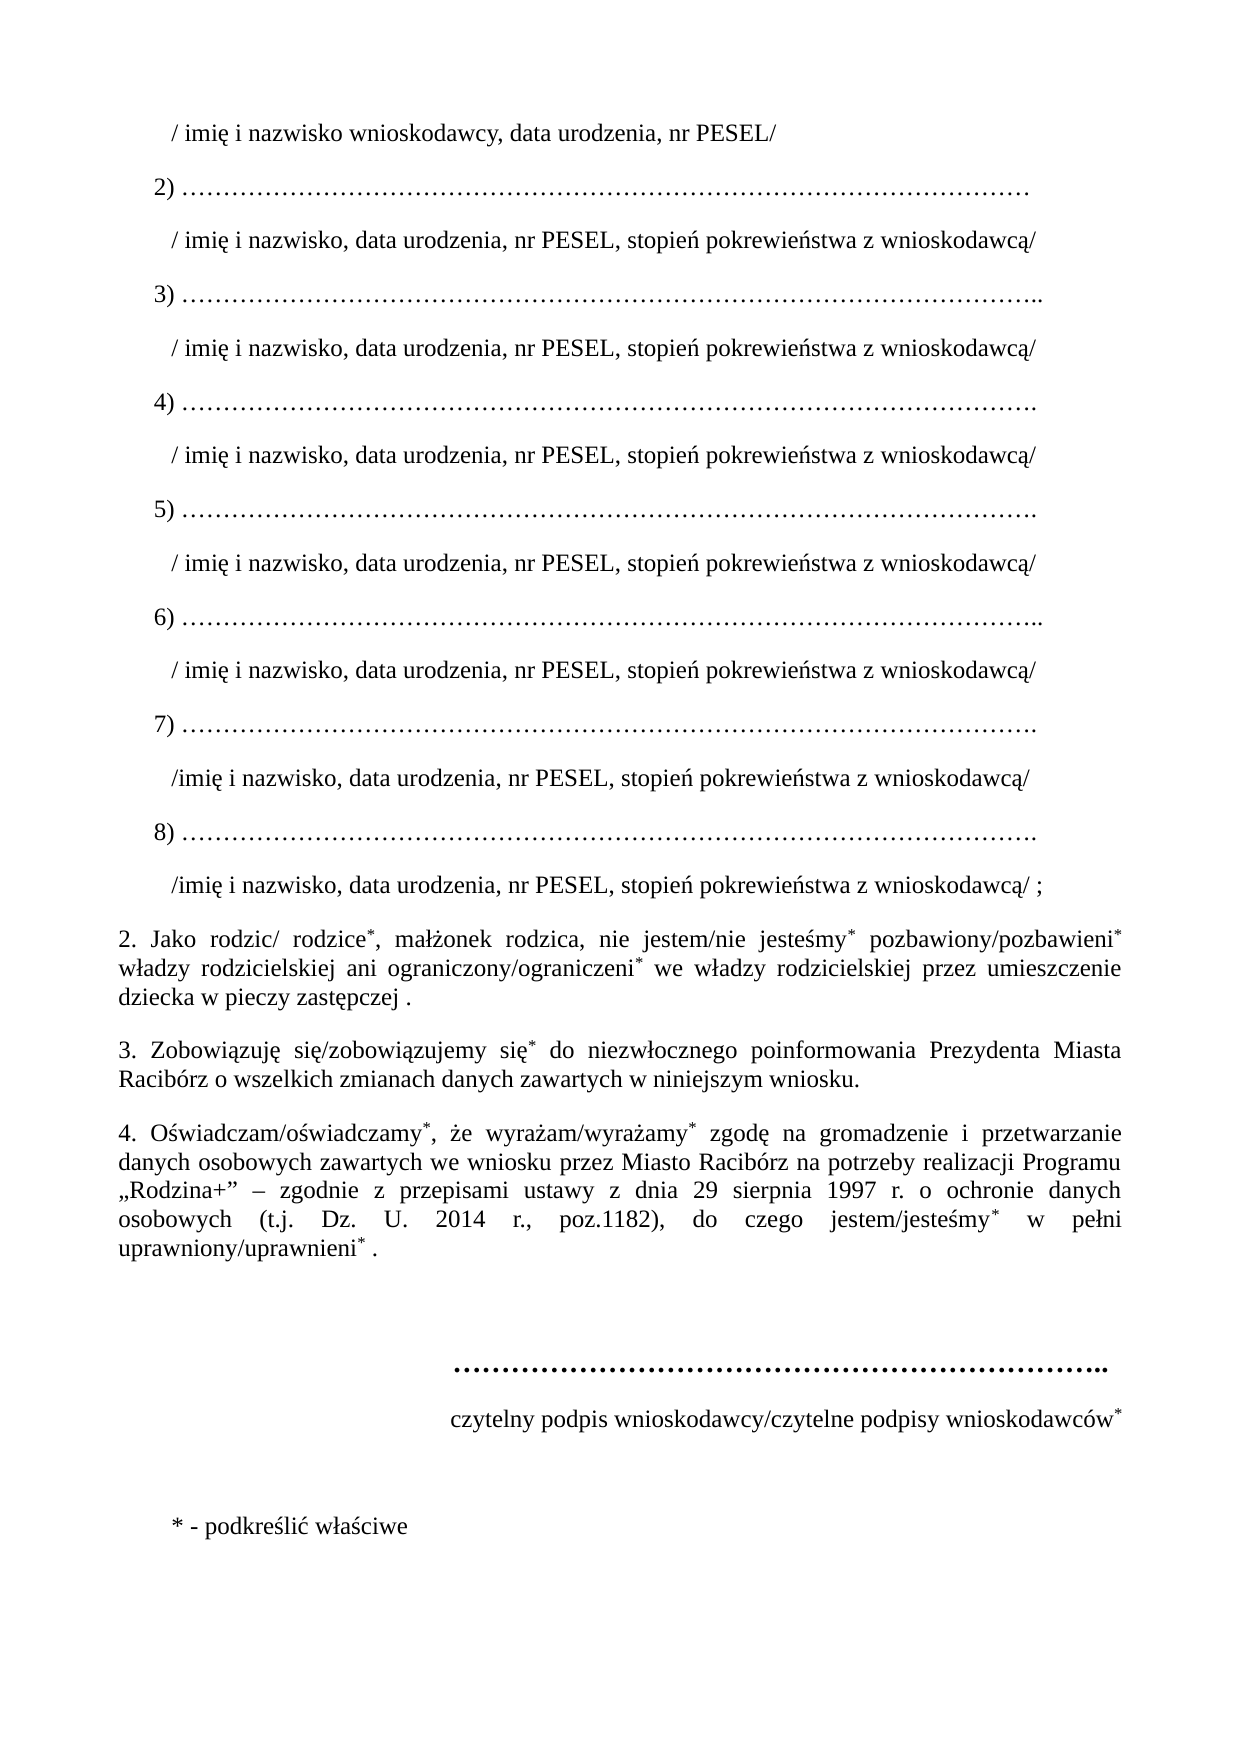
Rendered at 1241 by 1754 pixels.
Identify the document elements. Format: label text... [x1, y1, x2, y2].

text /imię i nazwisko, data urodzenia, nr PESEL, stopień pokrewieństwa z wnioskodawcą/ ; [148, 871, 1122, 899]
text / imię i nazwisko wnioskodawcy, data urodzenia, nr PESEL/ [148, 118, 1122, 147]
text / imię i nazwisko, data urodzenia, nr PESEL, stopień pokrewieństwa z wnioskodawcą/ [148, 548, 1122, 577]
text 4) …………………………………………………………………………………………. [118, 387, 1122, 416]
text 2) ………………………………………………………………………………………… [118, 172, 1122, 201]
text 7) …………………………………………………………………………………………. [118, 709, 1122, 738]
text / imię i nazwisko, data urodzenia, nr PESEL, stopień pokrewieństwa z wnioskodawcą/ [148, 656, 1122, 684]
text / imię i nazwisko, data urodzenia, nr PESEL, stopień pokrewieństwa z wnioskodawcą/ [148, 226, 1122, 254]
text 6) ………………………………………………………………………………………….. [118, 602, 1122, 631]
text /imię i nazwisko, data urodzenia, nr PESEL, stopień pokrewieństwa z wnioskodawcą/ [148, 763, 1122, 792]
text / imię i nazwisko, data urodzenia, nr PESEL, stopień pokrewieństwa z wnioskodawcą/ [148, 333, 1122, 362]
text / imię i nazwisko, data urodzenia, nr PESEL, stopień pokrewieństwa z wnioskodawcą/ [148, 441, 1122, 469]
text 4. Oświadczam/oświadczamy*, że wyrażam/wyrażamy* zgodę na gromadzenie i przetwarzanie danych osobowych zawartych we wniosku przez Miasto Racibórz na potrzeby realizacji Programu „Rodzina+” – zgodnie z przepisami ustawy z dnia 29 sierpnia 1997 r. o ochronie danych osobowych (t.j. Dz. U. 2014 r., poz.1182), do czego jestem/jesteśmy* w pełni uprawniony/uprawnieni* . [118, 1118, 1122, 1262]
text 2. Jako rodzic/ rodzice*, małżonek rodzica, nie jestem/nie jesteśmy* pozbawiony/pozbawieni* władzy rodzicielskiej ani ograniczony/ograniczeni* we władzy rodzicielskiej przez umieszczenie dziecka w pieczy zastępczej . [118, 924, 1122, 1011]
text ………………………………………………………….. [148, 1345, 1122, 1379]
text 8) …………………………………………………………………………………………. [118, 817, 1122, 846]
text czytelny podpis wnioskodawcy/czytelne podpisy wnioskodawców* [148, 1404, 1122, 1433]
text 3) ………………………………………………………………………………………….. [118, 279, 1122, 308]
text 5) …………………………………………………………………………………………. [118, 494, 1122, 523]
text 3. Zobowiązuję się/zobowiązujemy się* do niezwłocznego poinformowania Prezydenta Miasta Racibórz o wszelkich zmianach danych zawartych w niniejszym wniosku. [118, 1036, 1122, 1093]
text * - podkreślić właściwe [148, 1511, 1122, 1540]
